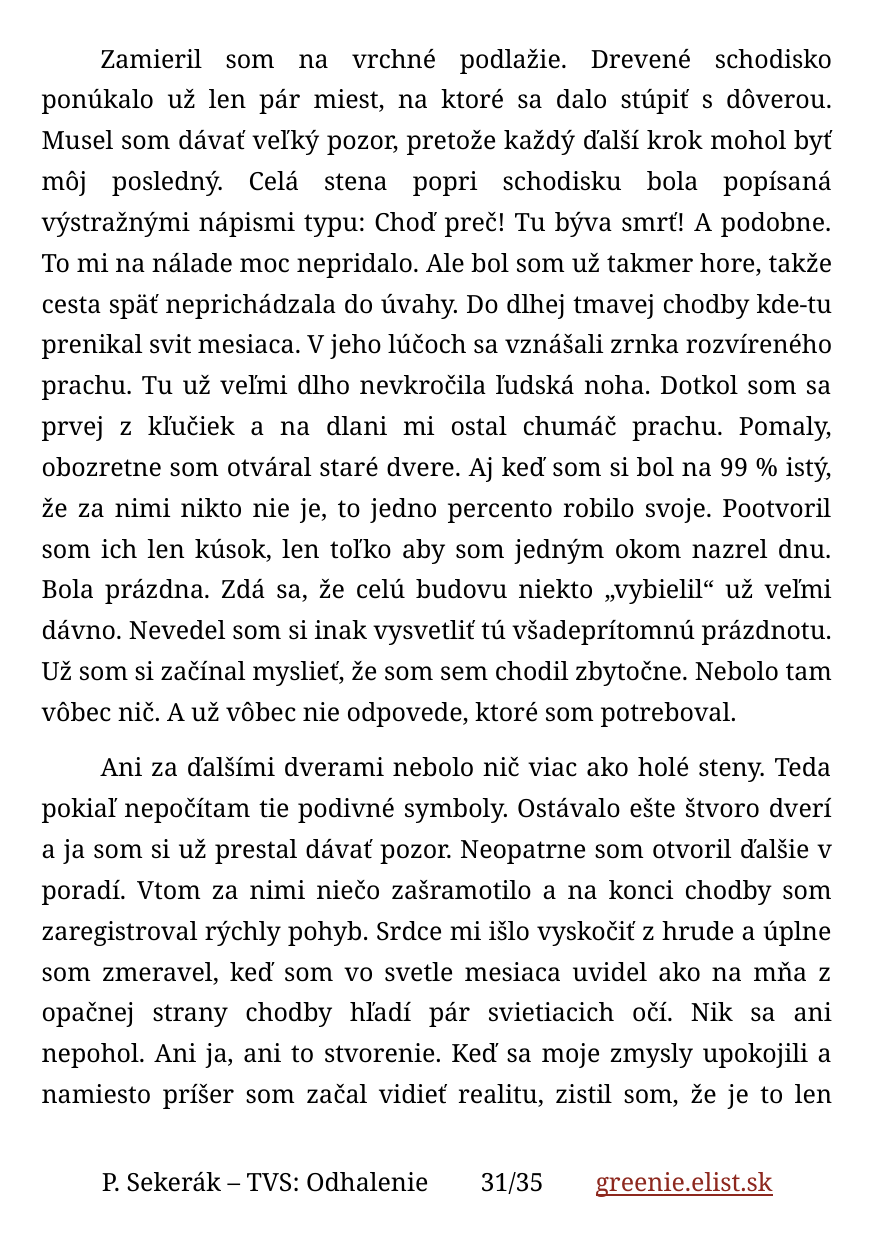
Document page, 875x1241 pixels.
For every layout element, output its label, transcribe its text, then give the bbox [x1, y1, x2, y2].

text Ani za ďalšími dverami nebolo nič viac ako holé steny. Teda pokiaľ nepočítam tie podivné symboly. Ostávalo ešte štvoro dverí a ja som si už prestal dávať pozor. Neopatrne som otvoril ďalšie v poradí. Vtom za nimi niečo zašramotilo a na konci chodby som zaregistroval rýchly pohyb. Srdce mi išlo vyskočiť z hrude a úplne som zmeravel, keď som vo svetle mesiaca uvidel ako na mňa z opačnej strany chodby hľadí pár svietiacich očí. Nik sa ani nepohol. Ani ja, ani to stvorenie. Keď sa moje zmysly upokojili a namiesto príšer som začal vidieť realitu, zistil som, že je to len [41, 750, 833, 1111]
text Zamieril som na vrchné podlažie. Drevené schodisko ponúkalo už len pár miest, na ktoré sa dalo stúpiť s dôverou. Musel som dávať veľký pozor, pretože každý ďalší krok mohol byť môj posledný. Celá stena popri schodisku bola popísaná výstražnými nápismi typu: Choď preč! Tu býva smrť! A podobne. To mi na nálade moc nepridalo. Ale bol som už takmer hore, takže cesta späť neprichádzala do úvahy. Do dlhej tmavej chodby kde-tu prenikal svit mesiaca. V jeho lúčoch sa vznášali zrnka rozvíreného prachu. Tu už veľmi dlho nevkročila ľudská noha. Dotkol som sa prvej z kľučiek a na dlani mi ostal chumáč prachu. Pomaly, obozretne som otváral staré dvere. Aj keď som si bol na 99 % istý, že za nimi nikto nie je, to jedno percento robilo svoje. Pootvoril som ich len kúsok, len toľko aby som jedným okom nazrel dnu. Bola prázdna. Zdá sa, že celú budovu niekto „vybielil“ už veľmi dávno. Nevedel som si inak vysvetliť tú všadeprítomnú prázdnotu. Už som si začínal myslieť, že som sem chodil zbytočne. Nebolo tam vôbec nič. A už vôbec nie odpovede, ktoré som potreboval. [41, 41, 833, 729]
